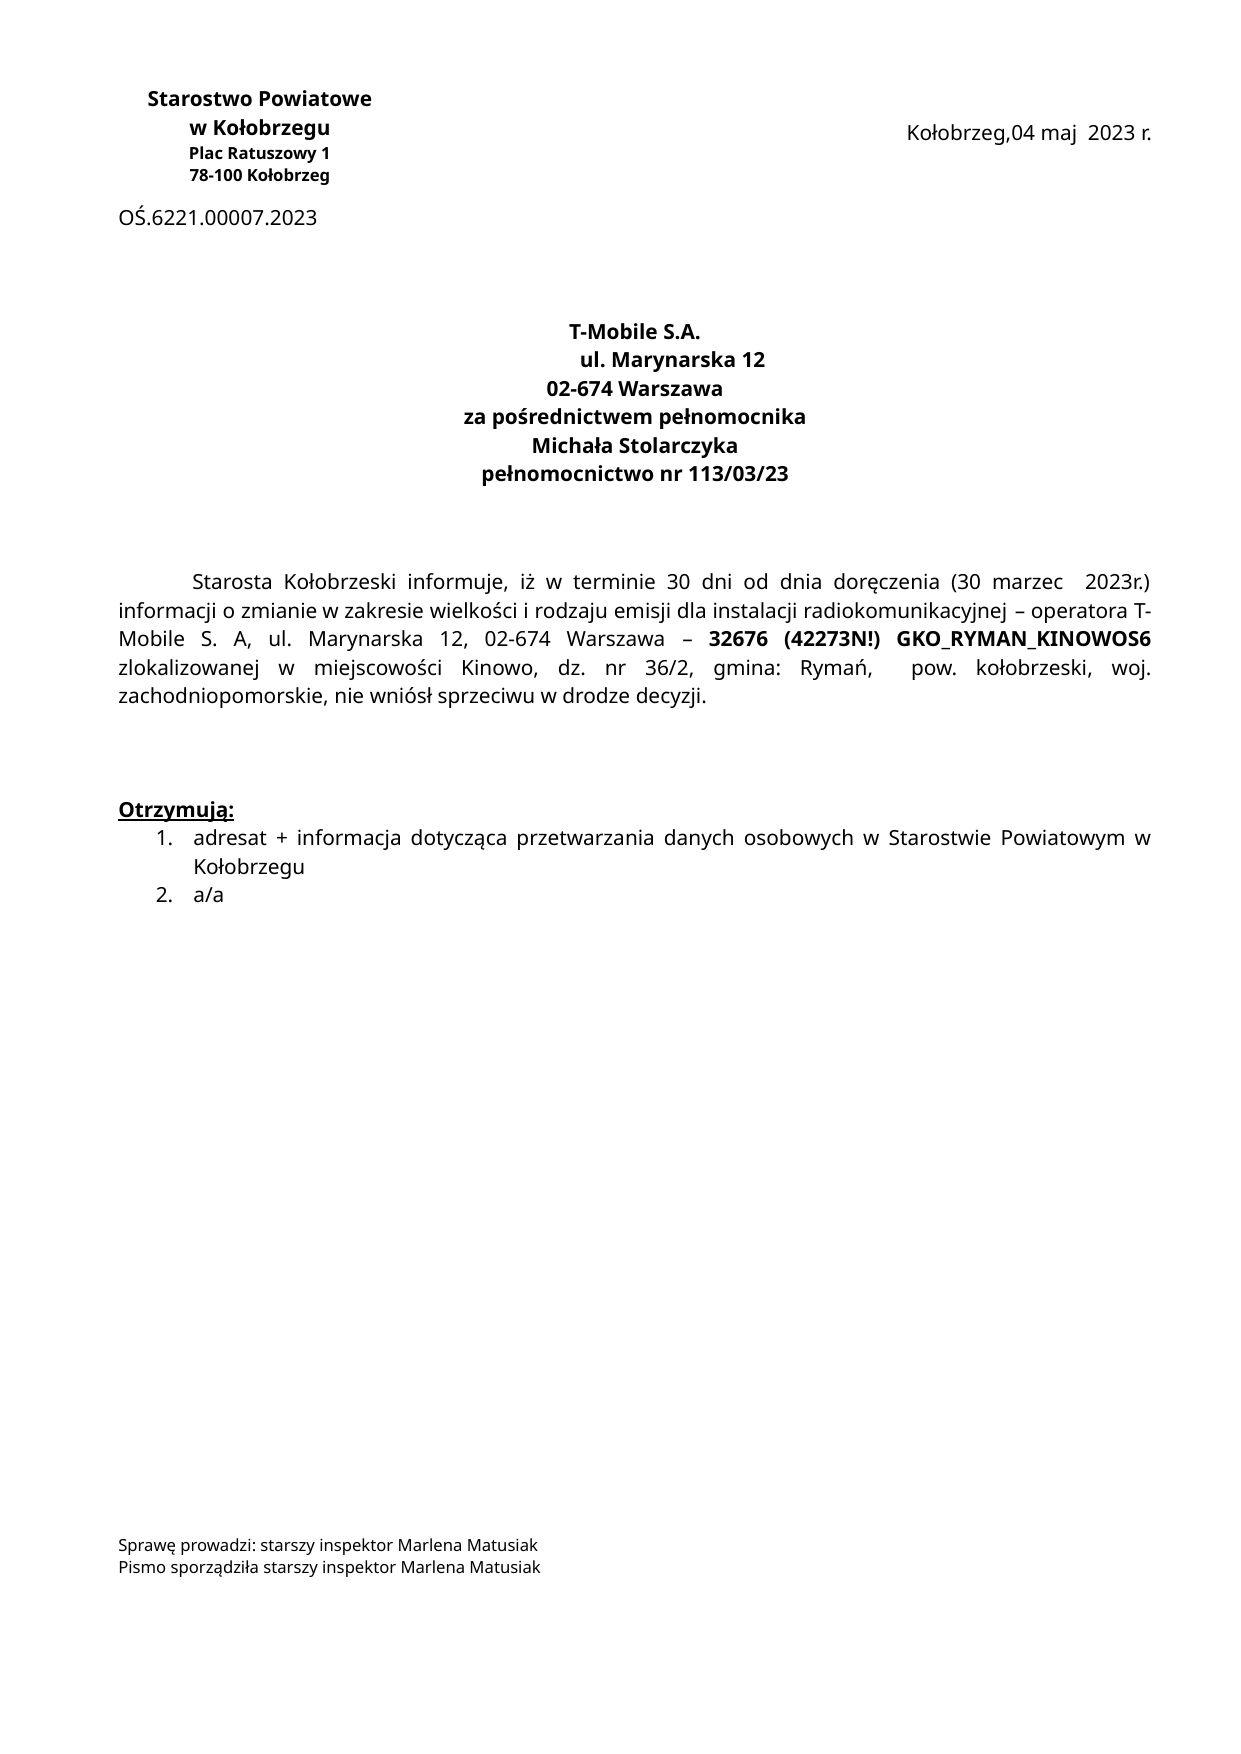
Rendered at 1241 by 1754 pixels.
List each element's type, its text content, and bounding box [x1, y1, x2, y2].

text Plac Ratuszowy 1 [103, 141, 416, 164]
text Starostwo Powiatowe [103, 84, 416, 113]
list a/a [156, 880, 1152, 909]
text za pośrednictwem pełnomocnika [118, 402, 1152, 431]
text Starosta Kołobrzeski informuje, iż w terminie 30 dni od dnia doręczenia (30 marzec 2023r.) informacji o zmianie w zakresie wielkości i rodzaju emisji dla instalacji radiokomunikacyjnej – operatora T-Mobile S. A, ul. Marynarska 12, 02-674 Warszawa – 32676 (42273N!) GKO_RYMAN_KINOWOS6 zlokalizowanej w miejscowości Kinowo, dz. nr 36/2, gmina: Rymań, pow. kołobrzeski, woj. zachodniopomorskie, nie wniósł sprzeciwu w drodze decyzji. [118, 567, 1152, 709]
list adresat + informacja dotycząca przetwarzania danych osobowych w Starostwie Powiatowym w Kołobrzegu [156, 823, 1152, 880]
text OŚ.6221.00007.2023 [118, 203, 1152, 232]
text w Kołobrzegu [103, 113, 416, 141]
text T-Mobile S.A. [118, 317, 1152, 346]
list 02-674 Warszawa [118, 374, 1152, 402]
text Otrzymują: [118, 795, 1152, 823]
text Sprawę prowadzi: starszy inspektor Marlena Matusiak Pismo sporządziła starszy inspektor Marlena Matusiak [118, 1533, 1152, 1579]
list ul. Marynarska 12 [156, 346, 1152, 374]
text pełnomocnictwo nr 113/03/23 [118, 459, 1152, 488]
text Michała Stolarczyka [118, 431, 1152, 459]
text Kołobrzeg,04 maj 2023 r. [416, 118, 1152, 147]
text 78-100 Kołobrzeg [103, 164, 416, 187]
